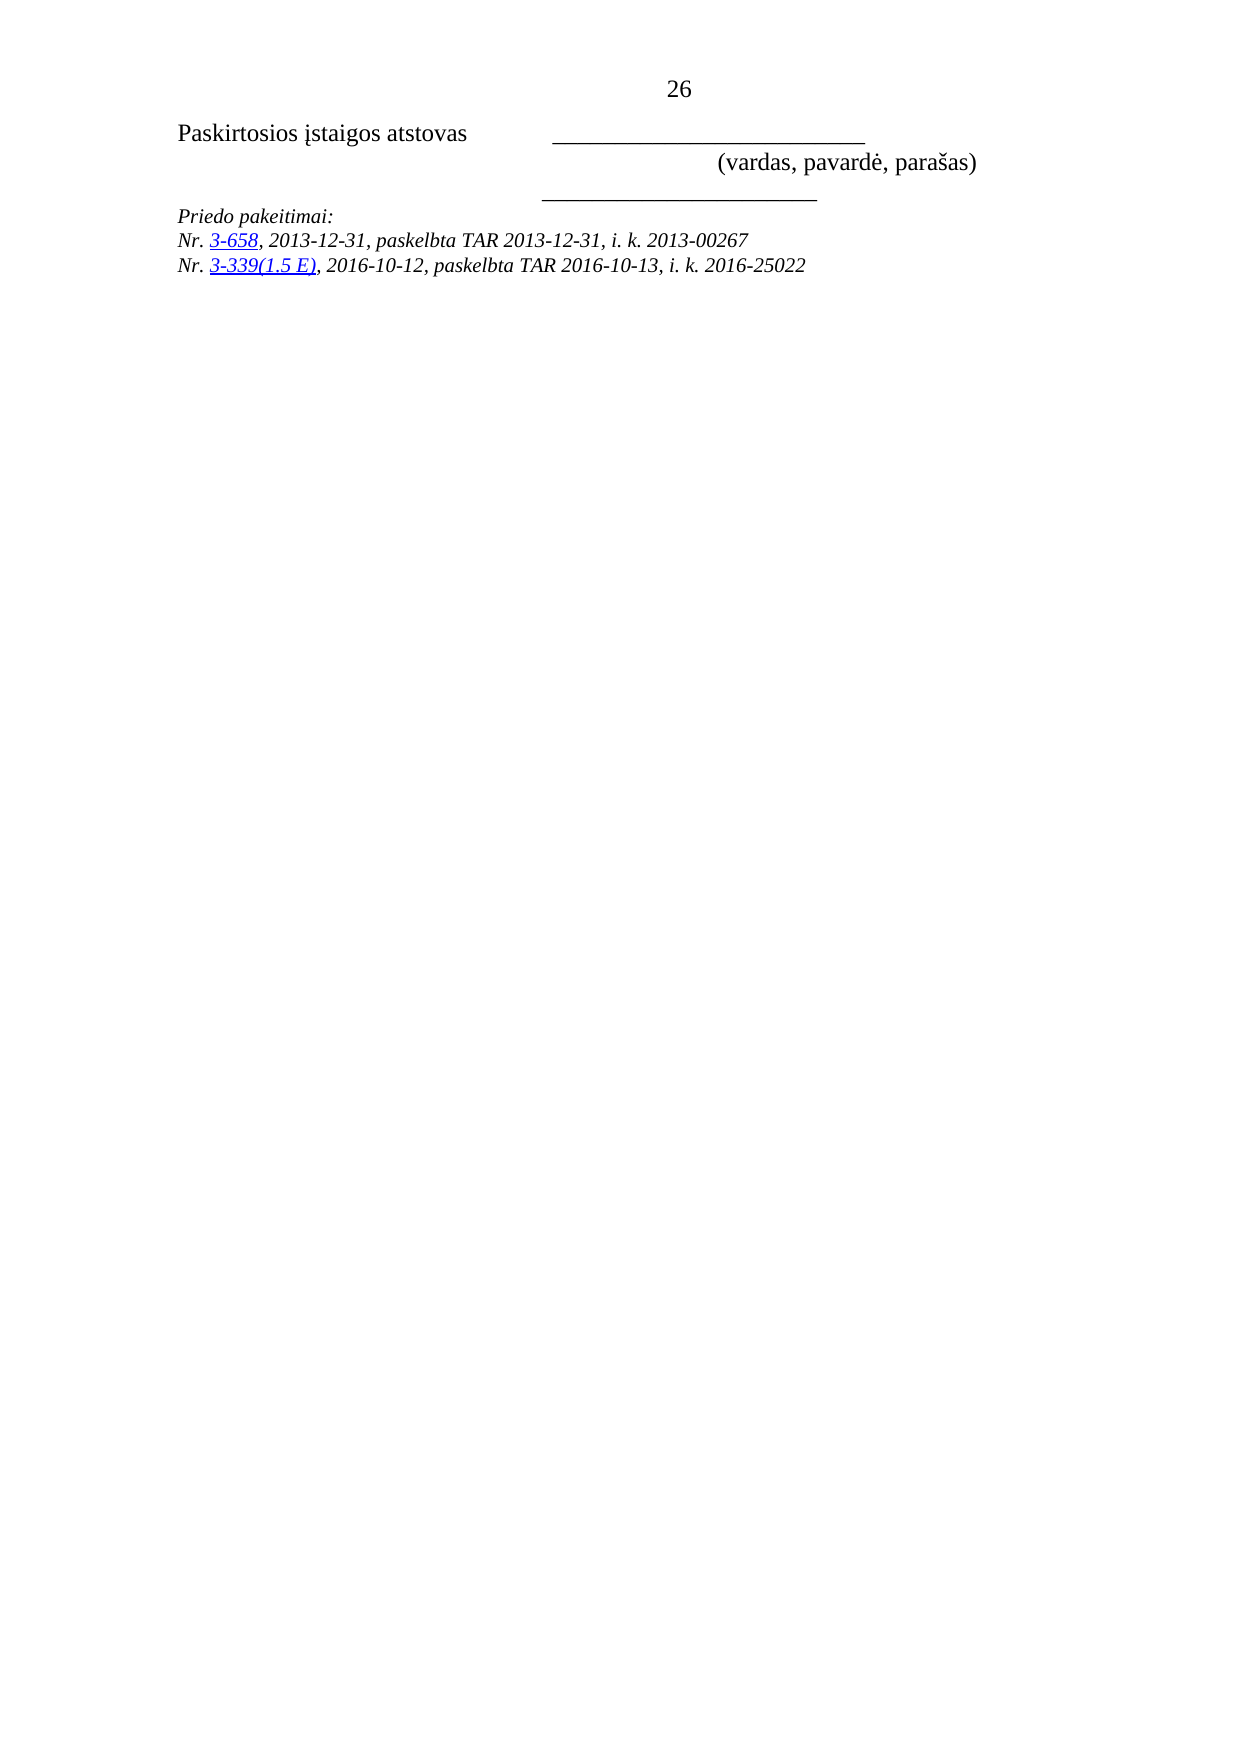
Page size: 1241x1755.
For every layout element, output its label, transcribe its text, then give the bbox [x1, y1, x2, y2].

text Paskirtosios įstaigos atstovas _________________________ [177, 118, 1181, 147]
text Priedo pakeitimai: [177, 204, 1181, 228]
text (vardas, pavardė, parašas) [717, 147, 1181, 176]
text Nr. 3-339(1.5 E), 2016-10-12, paskelbta TAR 2016-10-13, i. k. 2016-25022 [177, 252, 1181, 277]
text Nr. 3-658, 2013-12-31, paskelbta TAR 2013-12-31, i. k. 2013-00267 [177, 228, 1181, 252]
text ______________________ [177, 176, 1181, 204]
